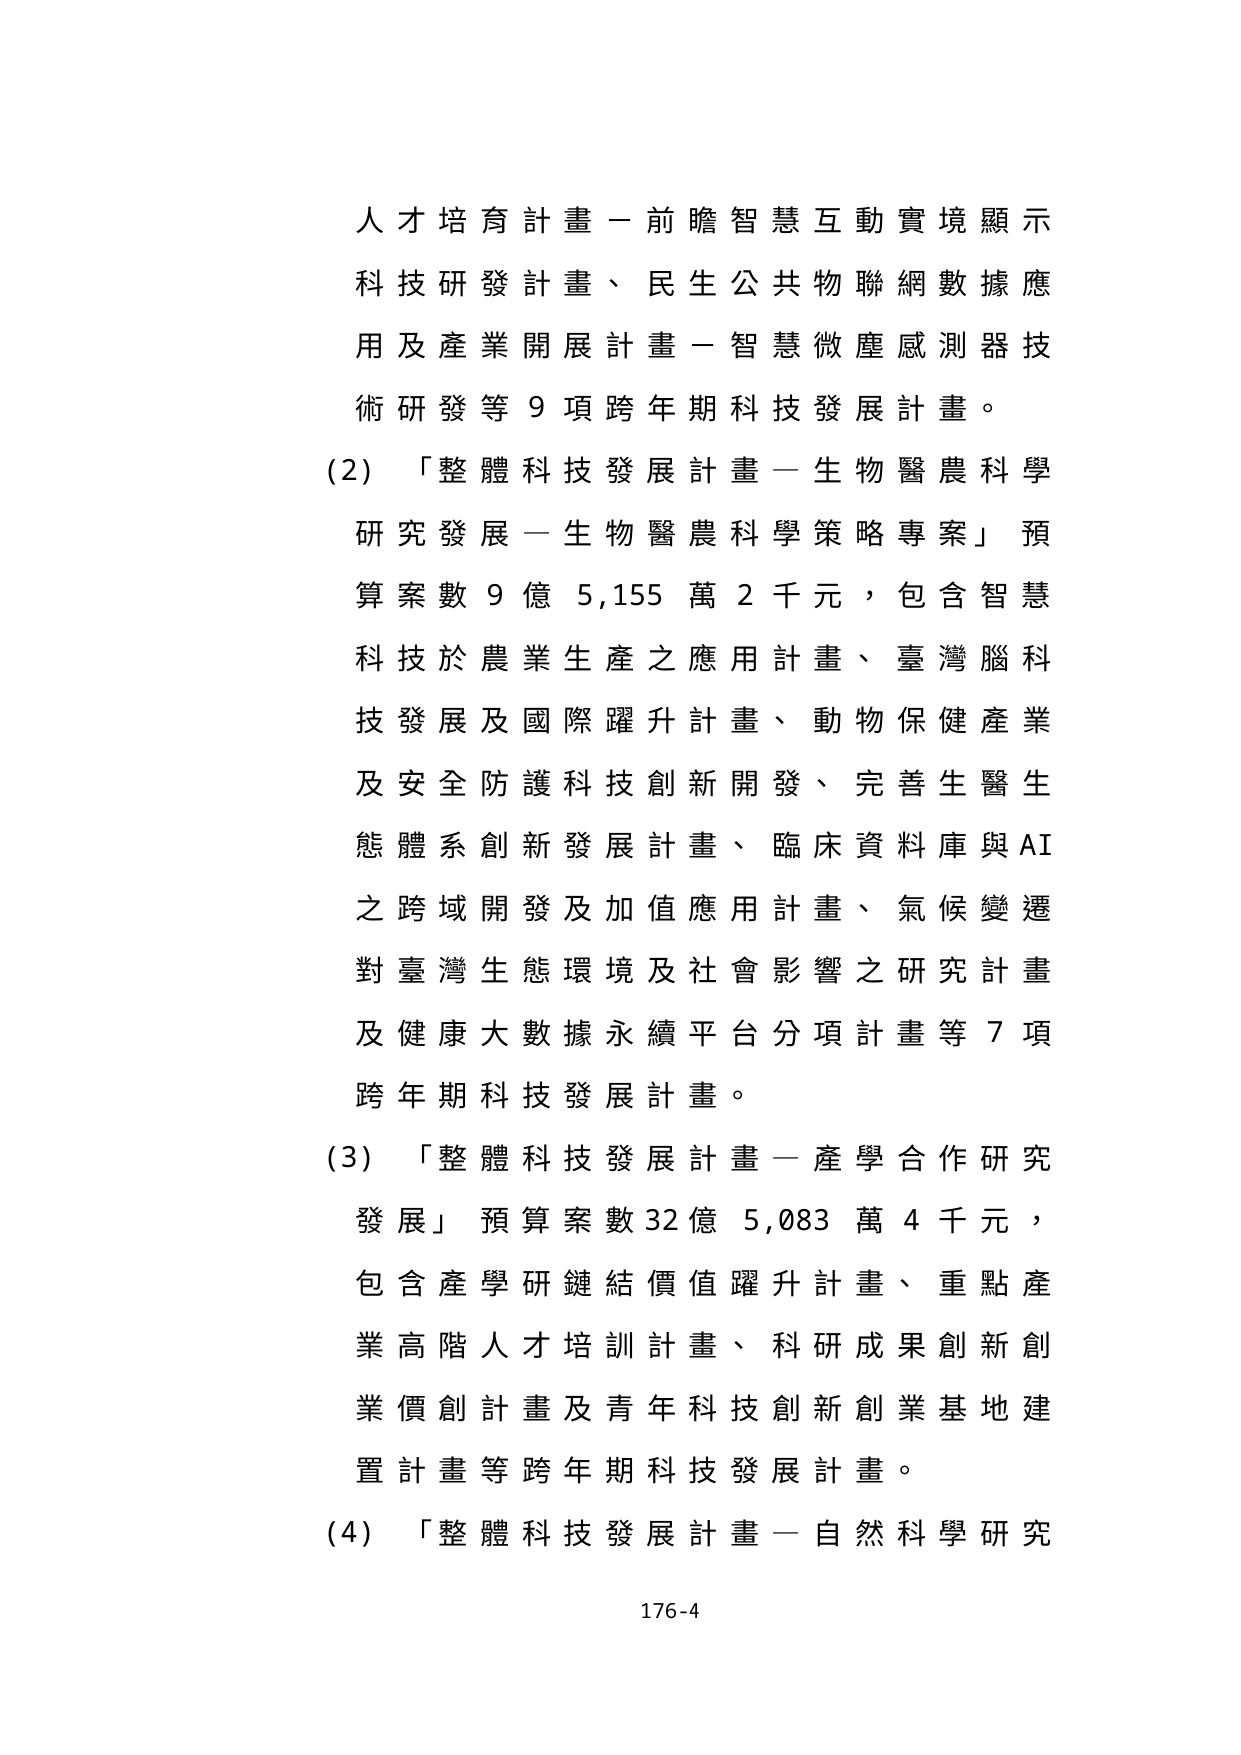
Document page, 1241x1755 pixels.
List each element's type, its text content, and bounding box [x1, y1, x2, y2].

text (3)「整體科技發展計畫—產學合作研究發展」預算案數32億5,083萬4千元，包含產學研鏈結價值躍升計畫、重點產業高階人才培訓計畫、科研成果創新創業價創計畫及青年科技創新創業基地建置計畫等跨年期科技發展計畫。 [300, 1115, 1057, 1490]
text 人才培育計畫－前瞻智慧互動實境顯示科技研發計畫、民生公共物聯網數據應用及產業開展計畫－智慧微塵感測器技術研發等9項跨年期科技發展計畫。 [300, 177, 1057, 427]
text (4)「整體科技發展計畫—自然科學研究 [300, 1490, 1057, 1552]
text (2)「整體科技發展計畫—生物醫農科學研究發展—生物醫農科學策略專案」預算案數9億5,155萬2千元，包含智慧科技於農業生產之應用計畫、臺灣腦科技發展及國際躍升計畫、動物保健產業及安全防護科技創新開發、完善生醫生態體系創新發展計畫、臨床資料庫與AI之跨域開發及加值應用計畫、氣候變遷對臺灣生態環境及社會影響之研究計畫及健康大數據永續平台分項計畫等7項跨年期科技發展計畫。 [300, 427, 1057, 1115]
